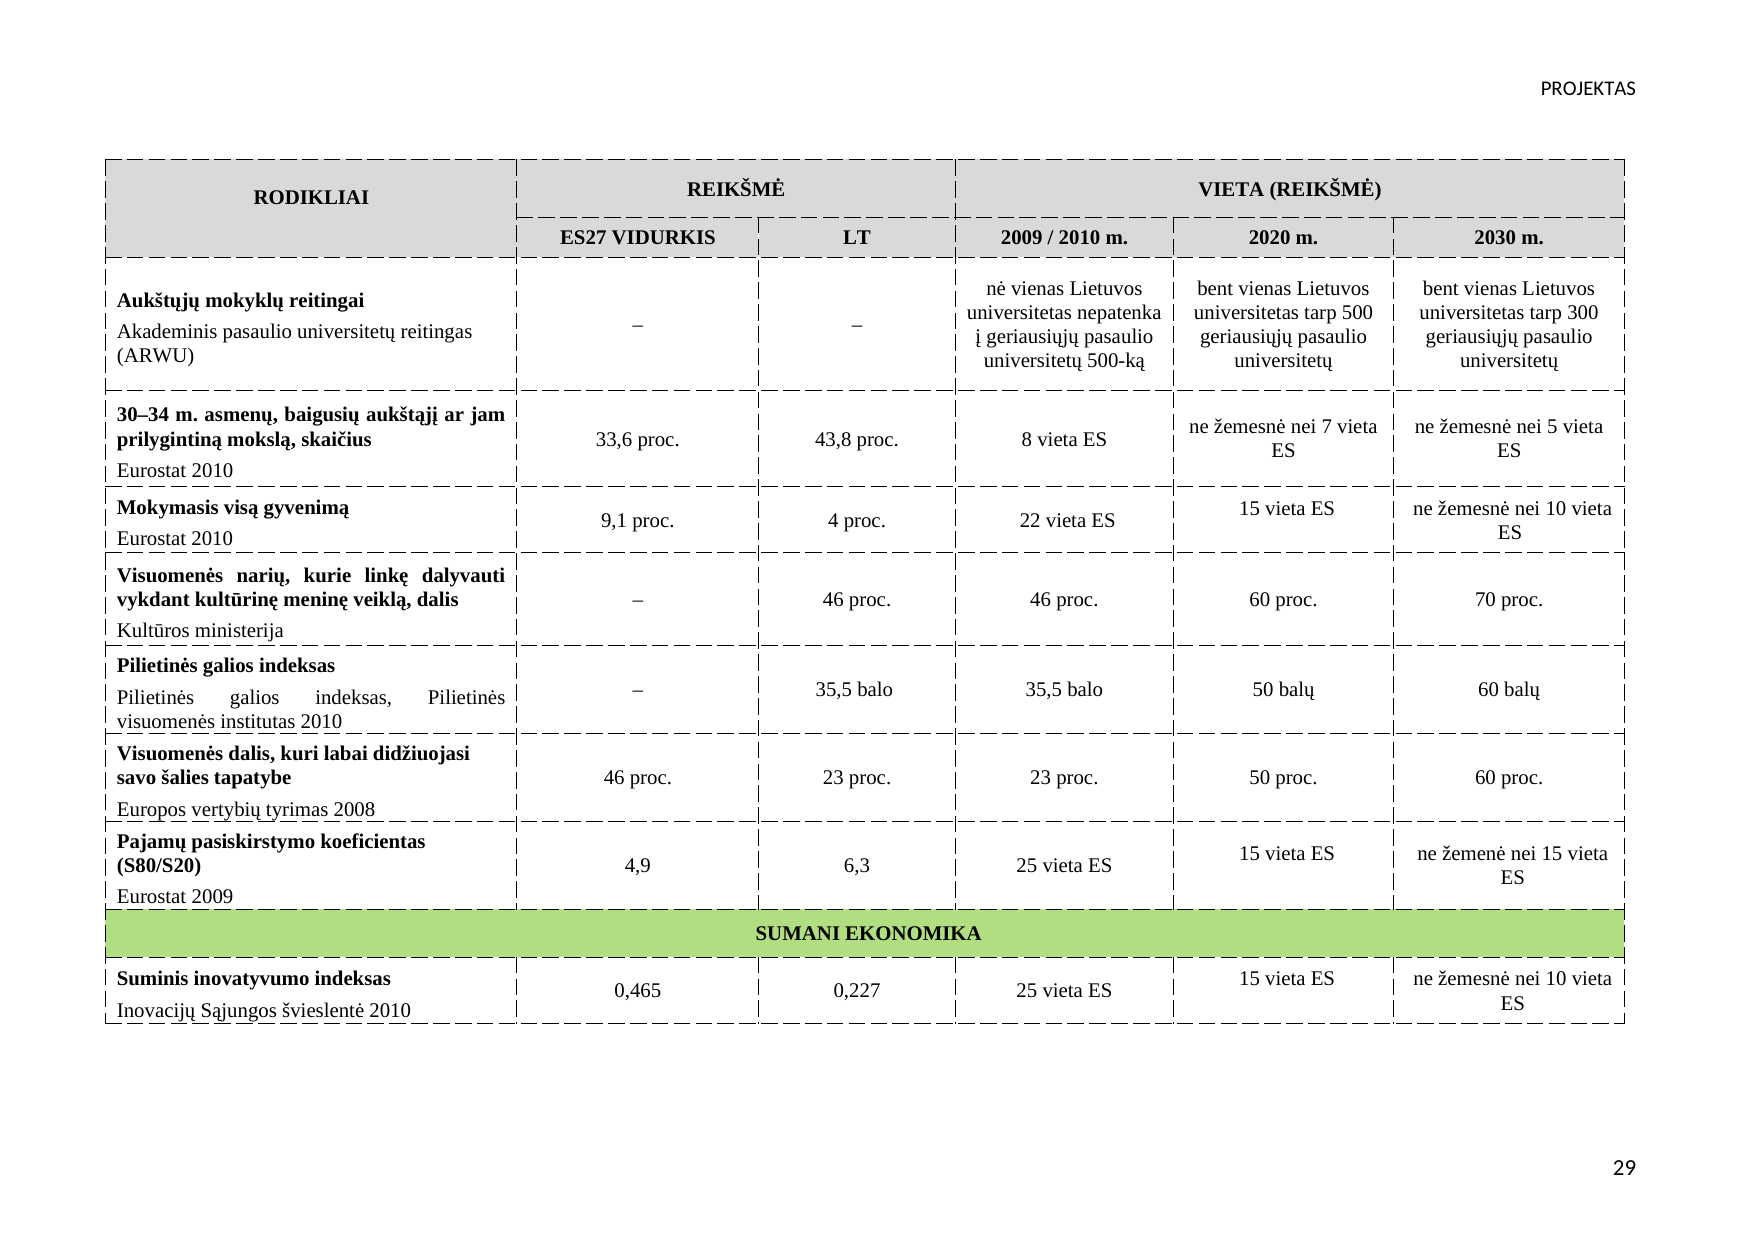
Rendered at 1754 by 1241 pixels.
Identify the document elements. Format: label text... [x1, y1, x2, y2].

table_cell ne žemesnė nei 5 vieta ES [1393, 390, 1624, 486]
table_cell ne žemesnė nei 10 vieta ES [1393, 957, 1624, 1023]
table_cell 60 proc. [1393, 733, 1624, 821]
table_cell nė vienas Lietuvos universitetas nepatenka į geriausiųjų pasaulio universitetų 500-ką [955, 257, 1173, 390]
table_cell 22 vieta ES [955, 486, 1173, 552]
table_cell 2009 / 2010 m. [955, 217, 1173, 257]
table_cell 70 proc. [1393, 552, 1624, 645]
table_cell 6,3 [759, 821, 955, 908]
table_cell SUMANI EKONOMIKA [105, 909, 1624, 957]
table_cell 15 vieta ES [1173, 486, 1393, 552]
table_cell 33,6 proc. [517, 390, 758, 486]
table_cell ne žemesnė nei 7 vieta ES [1173, 390, 1393, 486]
table_cell – [517, 645, 758, 733]
table_cell Visuomenės narių, kurie linkę dalyvauti vykdant kultūrinę meninę veiklą, dalis Kultūros ministerija [105, 552, 517, 645]
table_cell 4,9 [517, 821, 758, 908]
table_cell bent vienas Lietuvos universitetas tarp 500 geriausiųjų pasaulio universitetų [1173, 257, 1393, 390]
table_cell ne žemesnė nei 10 vieta ES [1393, 486, 1624, 552]
table_header VIETA (REIKŠMĖ) [955, 159, 1624, 217]
table_cell 15 vieta ES [1173, 957, 1393, 1023]
table_cell 0,227 [759, 957, 955, 1023]
table_cell 46 proc. [517, 733, 758, 821]
table_header REIKŠMĖ [517, 159, 955, 217]
table_cell 35,5 balo [955, 645, 1173, 733]
table_cell 9,1 proc. [517, 486, 758, 552]
table_cell 0,465 [517, 957, 758, 1023]
table_cell Visuomenės dalis, kuri labai didžiuojasi savo šalies tapatybe Europos vertybių tyrimas 2008 [105, 733, 517, 821]
table_cell Pajamų pasiskirstymo koeficientas (S80/S20) Eurostat 2009 [105, 821, 517, 908]
table_cell 50 proc. [1173, 733, 1393, 821]
table_cell ne žemenė nei 15 vieta ES [1393, 821, 1624, 908]
table_cell – [517, 552, 758, 645]
table_cell 35,5 balo [759, 645, 955, 733]
table_cell 46 proc. [759, 552, 955, 645]
table_cell Suminis inovatyvumo indeksas Inovacijų Sąjungos švieslentė 2010 [105, 957, 517, 1023]
table_cell ES27 VIDURKIS [517, 217, 758, 257]
table_cell Aukštųjų mokyklų reitingai Akademinis pasaulio universitetų reitingas (ARWU) [105, 257, 517, 390]
table_cell – [517, 257, 758, 390]
table_cell LT [759, 217, 955, 257]
table_cell 25 vieta ES [955, 821, 1173, 908]
table_cell 60 proc. [1173, 552, 1393, 645]
table_cell 25 vieta ES [955, 957, 1173, 1023]
table_cell 60 balų [1393, 645, 1624, 733]
table_cell 23 proc. [955, 733, 1173, 821]
table_cell 2020 m. [1173, 217, 1393, 257]
table_cell – [759, 257, 955, 390]
table_cell 43,8 proc. [759, 390, 955, 486]
table_cell 23 proc. [759, 733, 955, 821]
table_cell 2030 m. [1393, 217, 1624, 257]
table_cell 30–34 m. asmenų, baigusių aukštąjį ar jam prilygintiną mokslą, skaičius Eurostat 2010 [105, 390, 517, 486]
table_cell bent vienas Lietuvos universitetas tarp 300 geriausiųjų pasaulio universitetų [1393, 257, 1624, 390]
table_cell 4 proc. [759, 486, 955, 552]
table_cell Mokymasis visą gyvenimą Eurostat 2010 [105, 486, 517, 552]
table_header RODIKLIAI [105, 159, 517, 257]
table_cell Pilietinės galios indeksas Pilietinės galios indeksas, Pilietinės visuomenės institutas 2010 [105, 645, 517, 733]
table_cell 46 proc. [955, 552, 1173, 645]
table_cell 15 vieta ES [1173, 821, 1393, 908]
table_cell 8 vieta ES [955, 390, 1173, 486]
table_cell 50 balų [1173, 645, 1393, 733]
